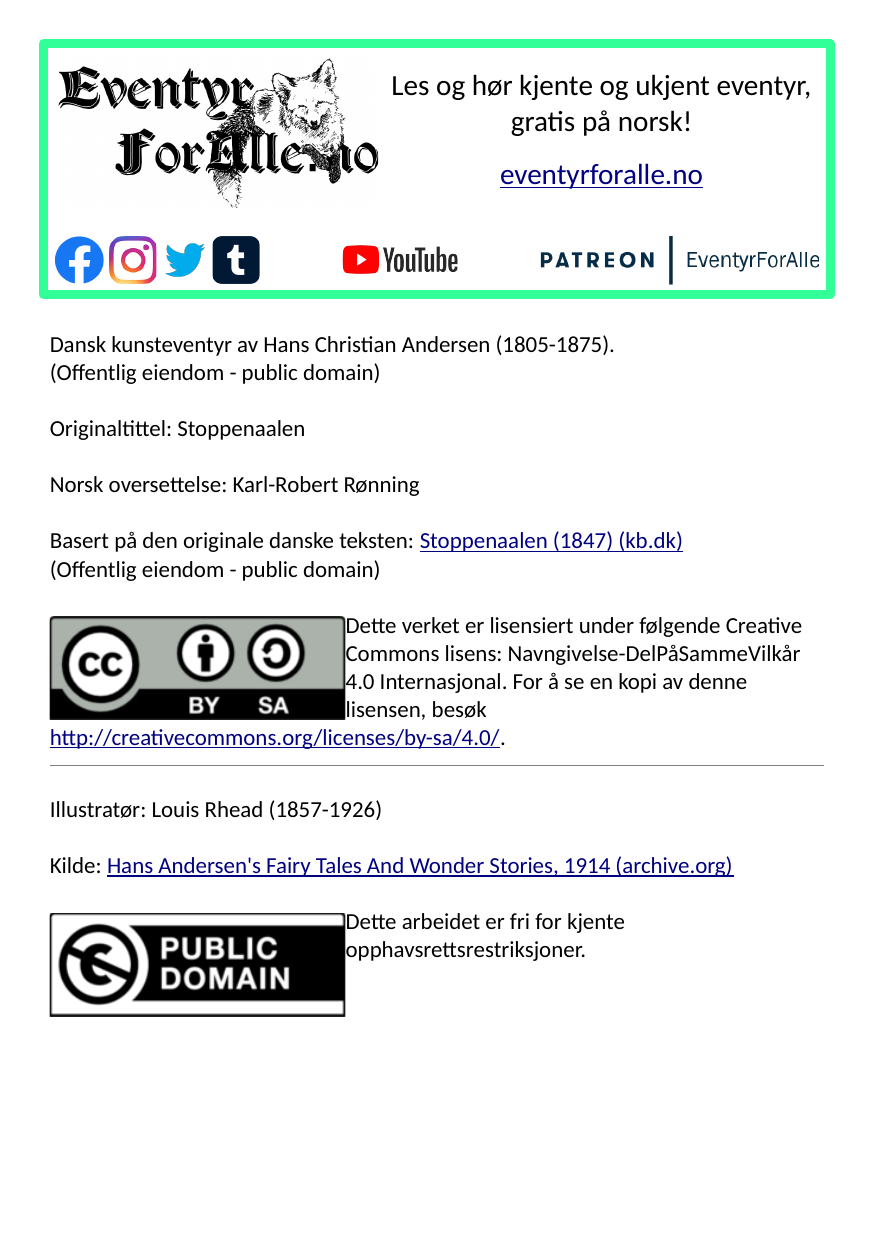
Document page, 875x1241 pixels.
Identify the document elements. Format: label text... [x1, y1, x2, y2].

text Illustratør: Louis Rhead (1857-1926) [49, 795, 824, 823]
text Kilde: Hans Andersen's Fairy Tales And Wonder Stories, 1914 (archive.org) [49, 851, 824, 879]
picture [342, 245, 458, 274]
picture [54, 236, 104, 284]
text Basert på den originale danske teksten: Stoppenaalen (1847) (kb.dk) (Offentlig eiendom - public domain) [49, 527, 824, 583]
text Dette arbeidet er fri for kjente opphavsrettsrestriksjoner. [49, 907, 824, 963]
picture [49, 616, 346, 720]
text eventyrforalle.no [379, 156, 824, 192]
picture [58, 58, 379, 208]
text Dansk kunsteventyr av Hans Christian Andersen (1805-1875). (Offentlig eiendom - public domain) [49, 331, 824, 387]
text Dette verket er lisensiert under følgende Creative Commons lisens: Navngivelse-DelPåSammeVilkår 4.0 Internasjonal. For å se en kopi av denne lisensen, besøk http://creativecommons.org/licenses/by-sa/4.0/. [49, 611, 824, 751]
picture [212, 236, 260, 284]
text Les og hør kjente og ukjent eventyr, gratis på norsk! [379, 67, 824, 138]
picture [161, 236, 208, 284]
picture [109, 236, 157, 284]
picture [49, 913, 346, 1017]
text Norsk oversettelse: Karl-Robert Rønning [49, 471, 824, 499]
picture [540, 233, 820, 287]
text Originaltittel: Stoppenaalen [49, 414, 824, 443]
